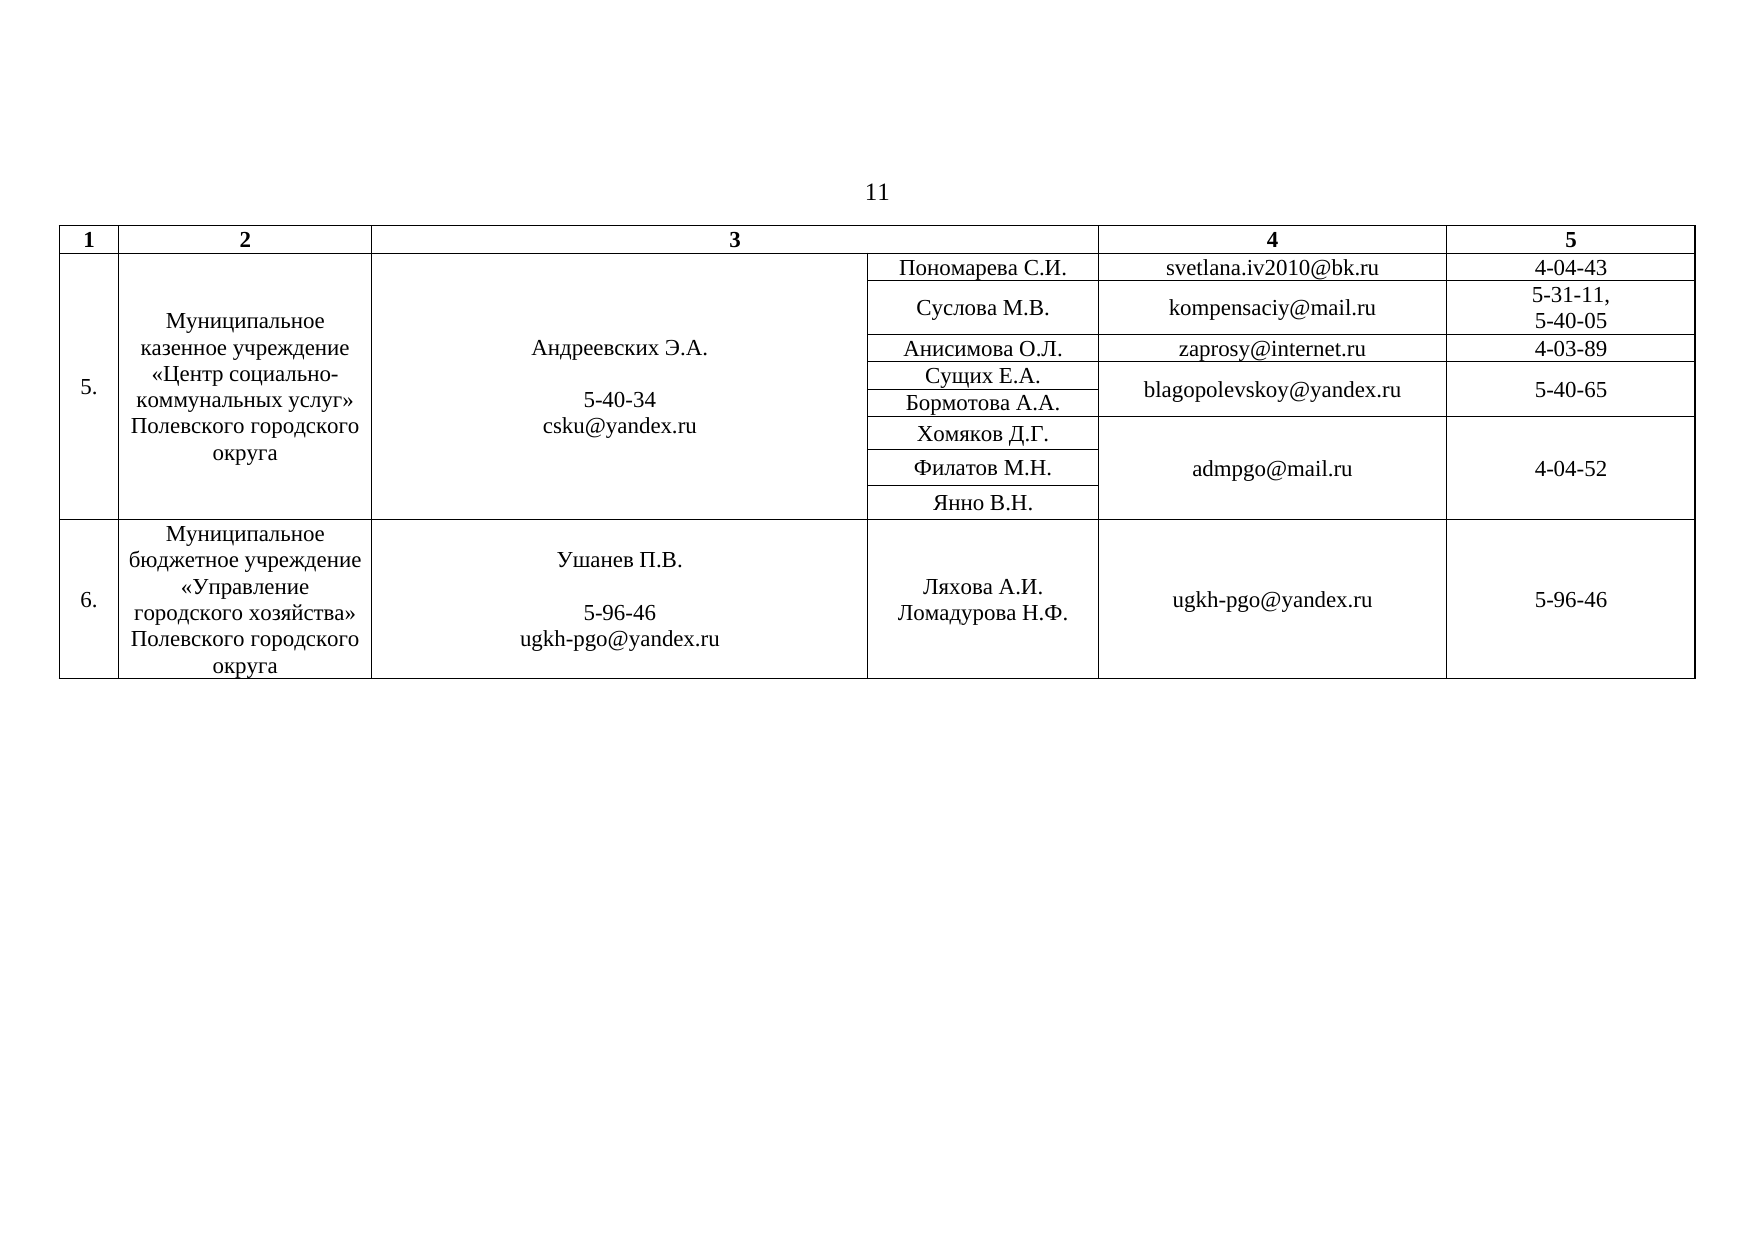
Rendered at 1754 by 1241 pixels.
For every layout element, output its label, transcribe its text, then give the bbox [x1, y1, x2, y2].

table_cell 4-04-52 [1447, 417, 1694, 519]
table_header 3 [372, 226, 1098, 252]
table_cell blagopolevskoy@yandex.ru [1099, 362, 1446, 416]
table_cell 4-03-89 [1447, 335, 1694, 361]
table_cell Филатов М.Н. [868, 450, 1098, 485]
table_cell 5-31-11, 5-40-05 [1447, 281, 1694, 334]
table_header 5 [1447, 226, 1694, 252]
table_cell Сущих Е.А. [868, 362, 1098, 388]
table_cell Ляхова А.И. Ломадурова Н.Ф. [868, 520, 1098, 678]
table_cell kompensaciy@mail.ru [1099, 281, 1446, 334]
table_cell 5-96-46 [1447, 520, 1694, 678]
table_cell 6. [60, 520, 118, 678]
table_cell Хомяков Д.Г. [868, 417, 1098, 449]
table_cell Муниципальное бюджетное учреждение «Управление городского хозяйства» Полевского городского округа [119, 520, 371, 678]
table_cell Пономарева С.И. [868, 254, 1098, 280]
table_cell Андреевских Э.А. 5-40-34 csku@yandex.ru [372, 254, 867, 519]
table_cell Суслова М.В. [868, 281, 1098, 334]
table_cell admpgo@mail.ru [1099, 417, 1446, 519]
table_cell Бормотова А.А. [868, 390, 1098, 416]
table_cell Анисимова О.Л. [868, 335, 1098, 361]
table_header 2 [119, 226, 371, 252]
table_cell Ушанев П.В. 5-96-46 ugkh-pgo@yandex.ru [372, 520, 867, 678]
table_cell zaprosy@internet.ru [1099, 335, 1446, 361]
table_cell 5-40-65 [1447, 362, 1694, 416]
table_cell 5. [60, 254, 118, 519]
table_cell Муниципальное казенное учреждение «Центр социально-коммунальных услуг» Полевского городского округа [119, 254, 371, 519]
table_cell ugkh-pgo@yandex.ru [1099, 520, 1446, 678]
table_cell Янно В.Н. [868, 486, 1098, 519]
table_header 4 [1099, 226, 1446, 252]
table_cell 4-04-43 [1447, 254, 1694, 280]
table_cell svetlana.iv2010@bk.ru [1099, 254, 1446, 280]
table_header 1 [60, 226, 118, 252]
